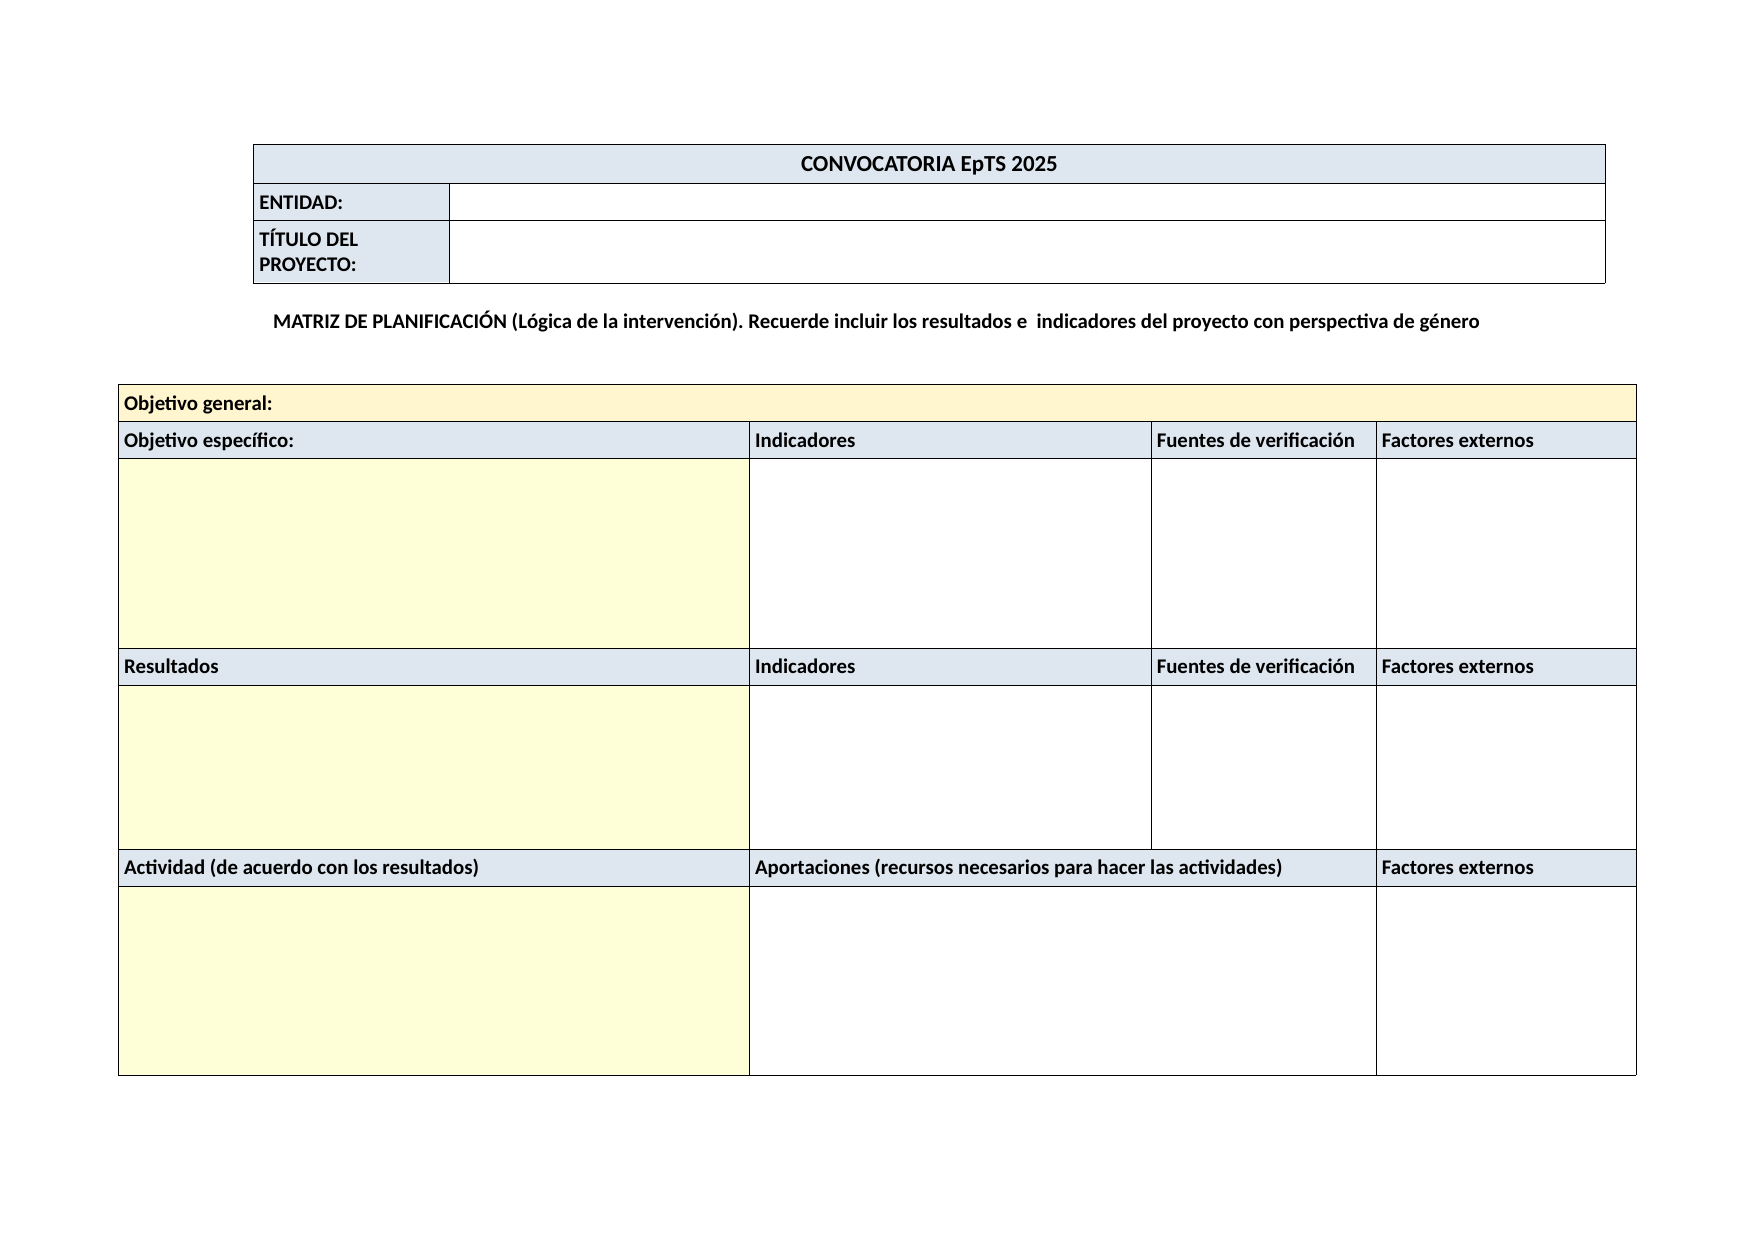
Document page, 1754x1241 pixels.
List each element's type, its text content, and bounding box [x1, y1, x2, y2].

table_cell [1377, 459, 1636, 648]
table_cell Fuentes de verificación [1152, 422, 1376, 458]
table_cell Objetivo específico: [119, 422, 749, 458]
table_cell [1152, 686, 1376, 849]
table_cell Aportaciones (recursos necesarios para hacer las actividades) [750, 850, 1376, 886]
table_cell [1377, 686, 1636, 849]
table_cell [119, 887, 749, 1075]
table_cell Factores externos [1377, 649, 1636, 685]
table_cell Actividad (de acuerdo con los resultados) [119, 850, 749, 886]
table_cell [119, 686, 749, 849]
table_cell Fuentes de verificación [1152, 649, 1376, 685]
table_cell Indicadores [750, 422, 1151, 458]
table_header CONVOCATORIA EpTS 2025 [254, 145, 1605, 183]
table_cell [119, 459, 749, 648]
table_cell TÍTULO DEL PROYECTO: [254, 221, 449, 282]
table_cell [750, 887, 1376, 1075]
table_cell [1152, 459, 1376, 648]
table_header Objetivo general: [119, 385, 1636, 421]
table_cell Indicadores [750, 649, 1151, 685]
table_cell Factores externos [1377, 422, 1636, 458]
table_cell [750, 686, 1151, 849]
table_cell [1377, 887, 1636, 1075]
table_cell [450, 221, 1605, 282]
text MATRIZ DE PLANIFICACIÓN (Lógica de la intervención). Recuerde incluir los resultados e indicadores del proyecto con perspectiva de género [118, 308, 1636, 333]
table_cell Factores externos [1377, 850, 1636, 886]
table_cell [450, 184, 1605, 220]
table_cell Resultados [119, 649, 749, 685]
table_cell [750, 459, 1151, 648]
table_cell ENTIDAD: [254, 184, 449, 220]
